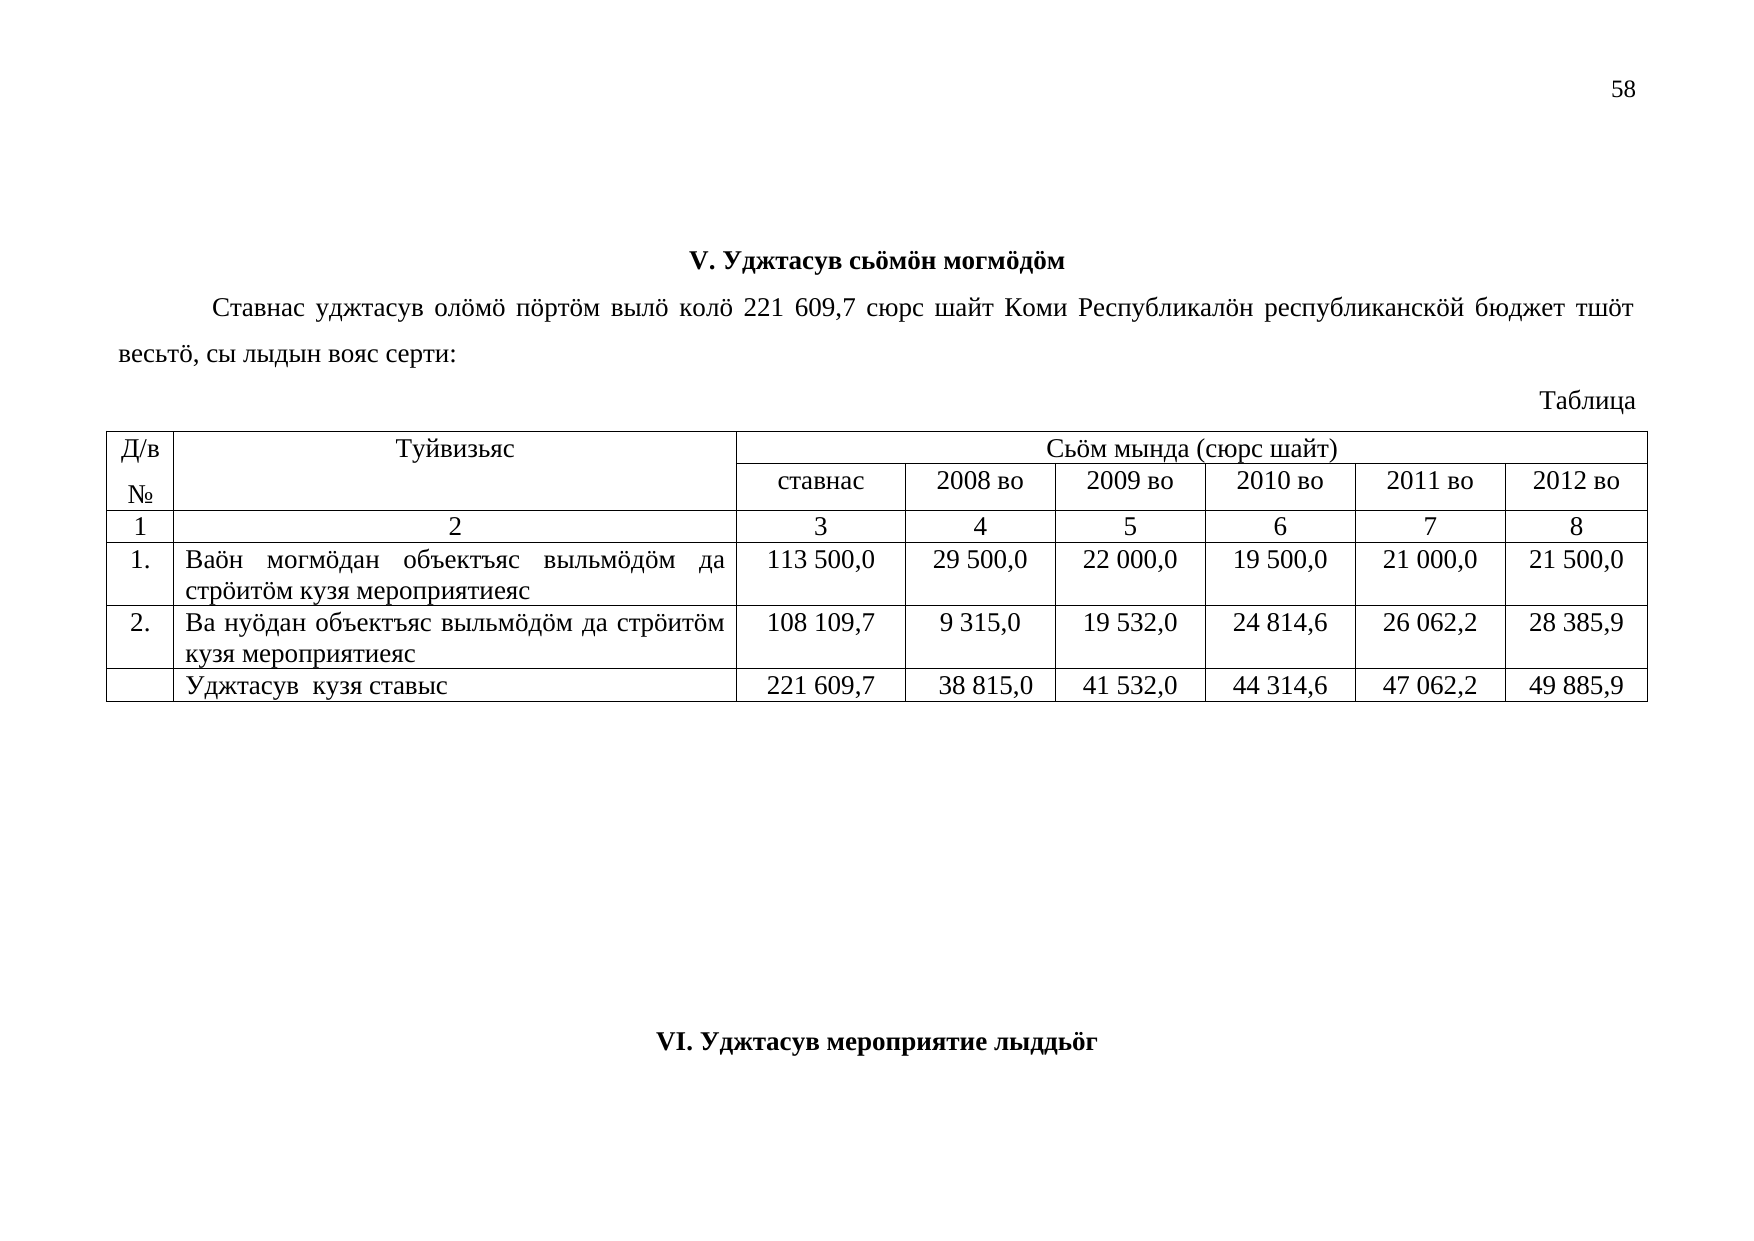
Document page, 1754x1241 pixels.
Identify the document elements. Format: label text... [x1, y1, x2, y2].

table_cell ставнас [737, 464, 905, 509]
table_cell 1. [107, 543, 173, 605]
table_cell 2. [107, 606, 173, 668]
table_cell 4 [906, 511, 1055, 542]
table_cell 38 815,0 [906, 669, 1055, 701]
table_header Туйвизьяс [174, 432, 736, 509]
table_cell [107, 669, 173, 701]
table_cell 221 609,7 [737, 669, 905, 701]
text VI. Уджтасув мероприятие лыддьöг [118, 1025, 1636, 1056]
table_cell 2008 во [906, 464, 1055, 509]
table_cell 3 [737, 511, 905, 542]
table_cell 44 314,6 [1206, 669, 1355, 701]
table_cell 2 [174, 511, 736, 542]
text V. Уджтасув сьöмöн могмöдöм [118, 244, 1636, 275]
table_cell 2009 во [1056, 464, 1205, 509]
table_cell 28 385,9 [1506, 606, 1647, 668]
table_cell 8 [1506, 511, 1647, 542]
table_cell 9 315,0 [906, 606, 1055, 668]
table_cell 108 109,7 [737, 606, 905, 668]
table_cell 6 [1206, 511, 1355, 542]
table_cell 113 500,0 [737, 543, 905, 605]
table_cell Ваöн могмöдан объектъяс выльмöдöм да стрöитöм кузя мероприятиеяс [174, 543, 736, 605]
text Таблица [118, 384, 1636, 415]
table_cell 49 885,9 [1506, 669, 1647, 701]
table_cell 2010 во [1206, 464, 1355, 509]
table_cell 29 500,0 [906, 543, 1055, 605]
table_cell 19 532,0 [1056, 606, 1205, 668]
table_cell 5 [1056, 511, 1205, 542]
table_cell 21 000,0 [1356, 543, 1505, 605]
table_cell 41 532,0 [1056, 669, 1205, 701]
table_cell 7 [1356, 511, 1505, 542]
table_cell 2012 во [1506, 464, 1647, 509]
table_cell Уджтасув кузя ставыс [174, 669, 736, 701]
table_header Д/в № [107, 432, 173, 509]
table_cell 22 000,0 [1056, 543, 1205, 605]
table_cell Ва нуöдан объектъяс выльмöдöм да стрöитöм кузя мероприятиеяс [174, 606, 736, 668]
table_cell 26 062,2 [1356, 606, 1505, 668]
table_cell 24 814,6 [1206, 606, 1355, 668]
table_cell 21 500,0 [1506, 543, 1647, 605]
table_cell 2011 во [1356, 464, 1505, 509]
table_cell 19 500,0 [1206, 543, 1355, 605]
table_cell 1 [107, 511, 173, 542]
text Ставнас уджтасув олöмö пöртöм вылö колö 221 609,7 сюрс шайт Коми Республикалöн республиканскöй бюджет тшöт весьтö, сы лыдын вояс серти: [118, 291, 1636, 368]
table_header Сьöм мында (сюрс шайт) [737, 432, 1647, 463]
table_cell 47 062,2 [1356, 669, 1505, 701]
